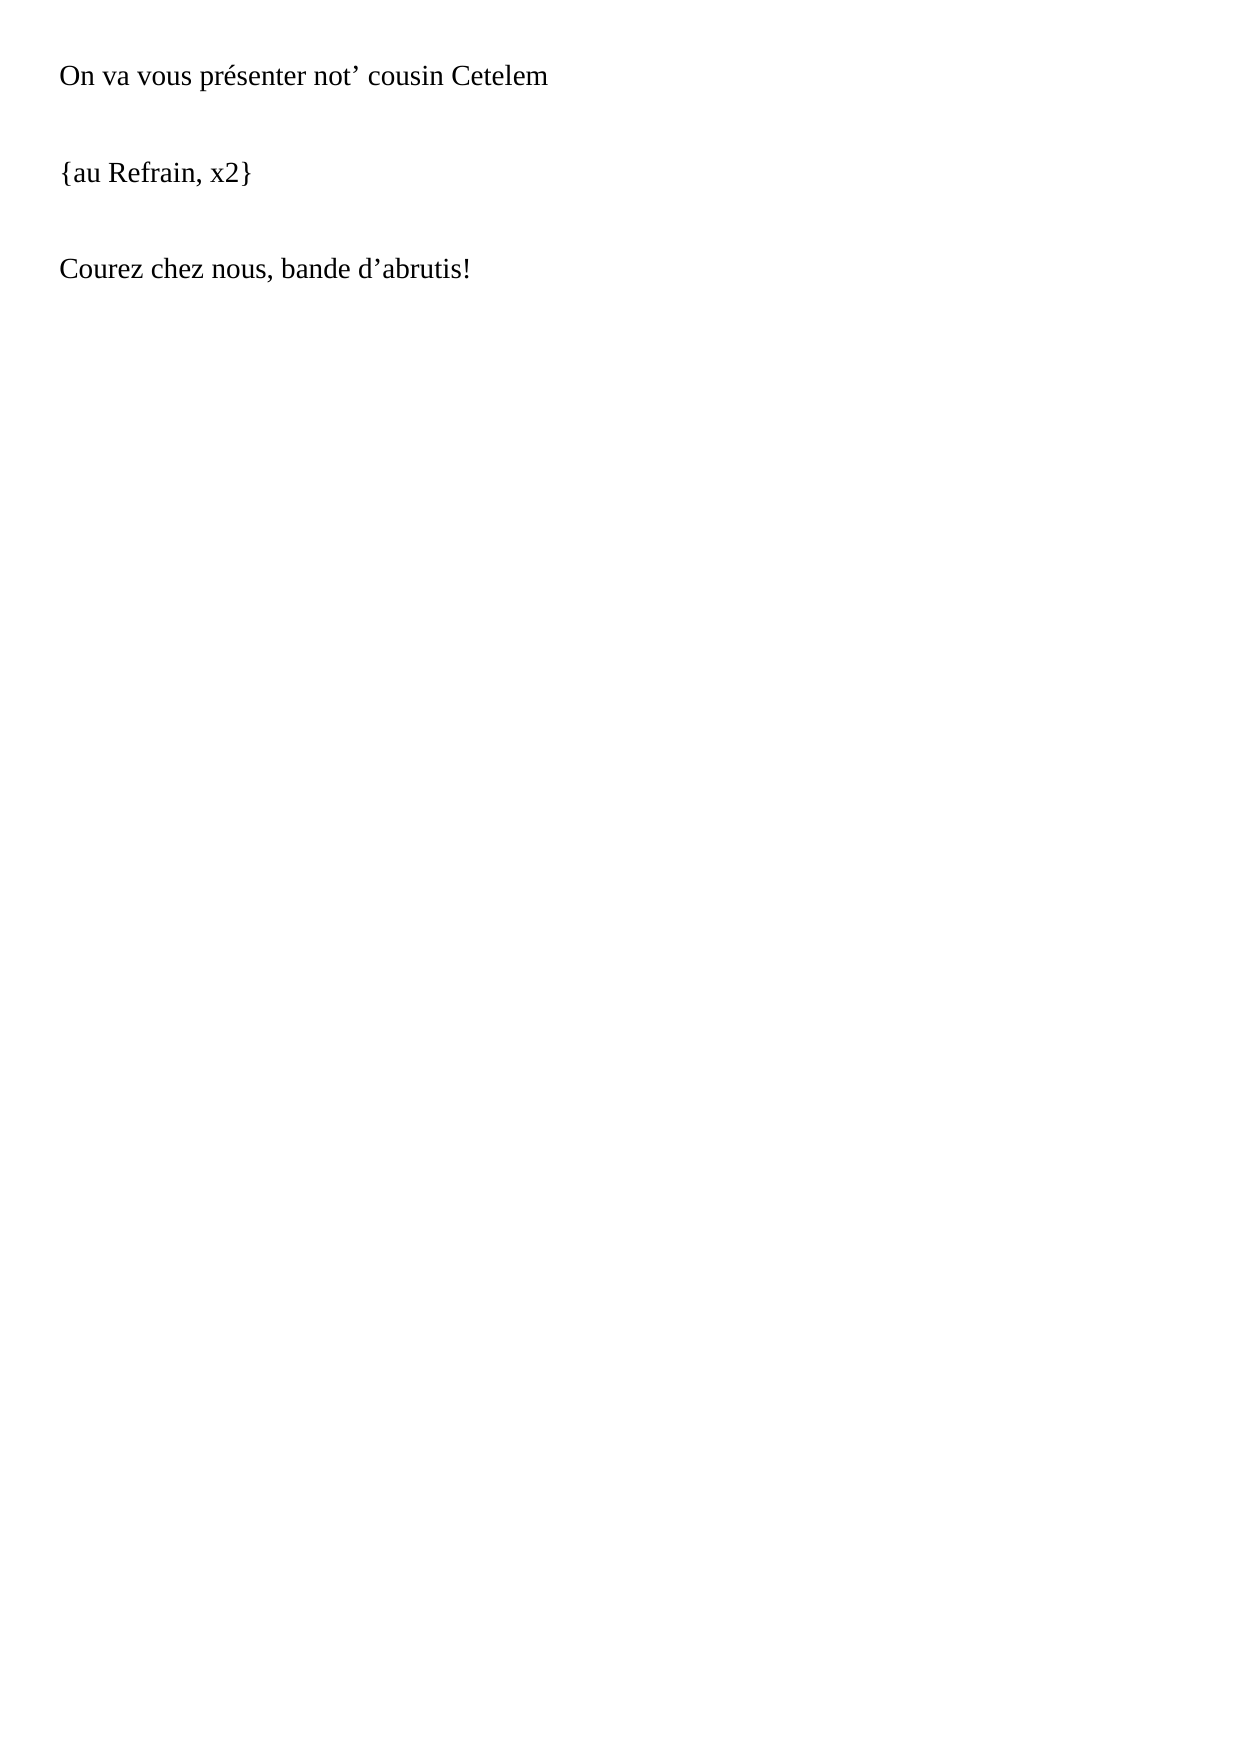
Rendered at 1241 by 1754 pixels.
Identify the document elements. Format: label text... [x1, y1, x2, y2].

text Cou rezSol chezRé nousSol, banLamde d’ aRé bruDo tisSol! Venez tous remplir vot’ caddie AuSoltrefois, faire les courLamses c’était pas bienRe com moSolde Et il était urgent de changer la méthode Fini le tour du village pour faire les commissions Nous on a inventé la grande distribution La grande distribution est pleine de qualités Généreuse, accueillante et désintéressée Quand tu vas faire tes courses, dépenser ton pognon T’as l’impression d’ rentrer dans un parc d’attractions {au Refrain} On contribue souvent à embellir les villes Avec des beaux panneaux, sans esprit mercantile On te donne un chariot, en plus, c’est amusant Tu peux mettre tes lardons et c’est moins fatigant T’es souvent accueilli par un brave vigile Qu’a sorti gentiment son pitbull du chenil Avec son air engageant, ses oreilles dégagées Enfin, c’est rassurant d’ se savoir protégé {au Refrain} Tu rentres comme un chrétien dans une basilique Pour un peu, tu t’ mettrais à chanter des cantiques A la gloire d’ l’inventeur de la grande distribution Tu chantes les louanges du dieu consommation Comme dans une procession, les pénitents défilent Lisant les prospectus, pire que pour l’évangile Et à la queue leu leu, comme pour la communion Ils s’avancent vers les caisses pour faire une donation {au Refrain, Musique, Refrain} C’est comme les employés si dévoués à l’enseigne On leur fournit des blouses, y faut pas qu’y se plaignent En plus, y sont payés, on est pas des sauvages Ceux qui sont pas contents, qu’ils retournent au chômage! Si le quinze du mois, t’as bouffé ton salaire Et que la banque te traque à cause du découvert On vient à ton secours, c’est une preuve qu’on vous aime On va vous présenter not’ cousin Cetelem {au Refrain, x2} Courez chez nous, bande d’abrutis! [59, 59, 605, 285]
